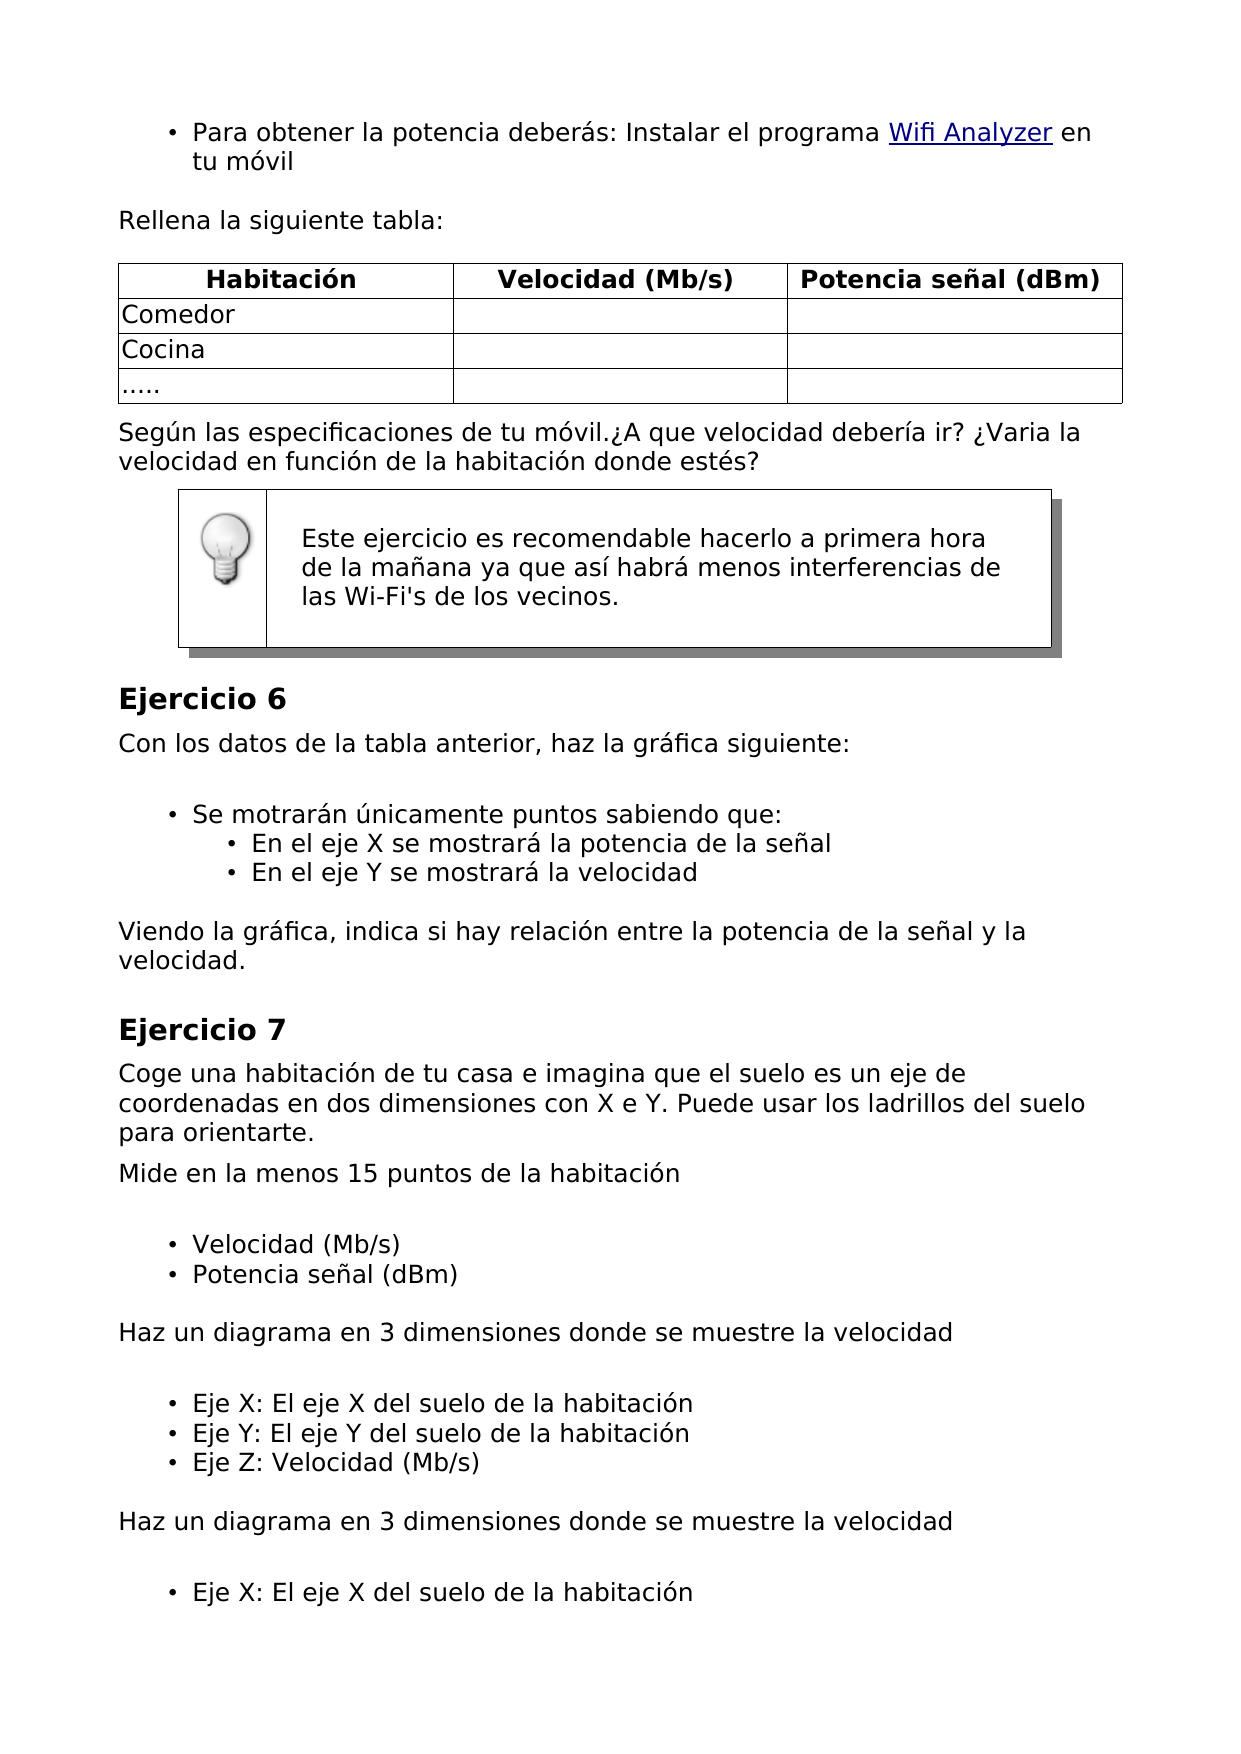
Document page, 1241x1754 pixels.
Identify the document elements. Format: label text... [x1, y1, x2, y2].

text Según las especificaciones de tu móvil.¿A que velocidad debería ir? ¿Varia la velocidad en función de la habitación donde estés? [118, 418, 1122, 476]
text Viendo la gráfica, indica si hay relación entre la potencia de la señal y la velocidad. [118, 917, 1122, 976]
table_cell [454, 334, 787, 368]
table_header Velocidad (Mb/s) [454, 264, 787, 297]
list En el eje Y se mostrará la velocidad [236, 859, 1122, 888]
table_cell Cocina [119, 334, 453, 368]
subtitle Ejercicio 7 [118, 1013, 1122, 1047]
list Eje Z: Velocidad (Mb/s) [177, 1448, 1122, 1477]
list Eje X: El eje X del suelo de la habitación [177, 1578, 1122, 1607]
table_cell [454, 369, 787, 403]
table_header Habitación [119, 264, 453, 297]
list Para obtener la potencia deberás: Instalar el programa Wifi Analyzer en tu móvil [177, 118, 1122, 176]
table_cell [788, 299, 1122, 333]
table_header Potencia señal (dBm) [788, 264, 1122, 297]
text Haz un diagrama en 3 dimensiones donde se muestre la velocidad [118, 1318, 1122, 1348]
table_header Este ejercicio es recomendable hacerlo a primera hora de la mañana ya que así habrá menos interferencias de las Wi-Fi's de los vecinos. [267, 490, 1051, 647]
text Rellena la siguiente tabla: [118, 206, 1122, 235]
table_cell [788, 369, 1122, 403]
list Eje X: El eje X del suelo de la habitación [177, 1390, 1122, 1419]
list Se motrarán únicamente puntos sabiendo que: [177, 800, 1122, 829]
table_cell [788, 334, 1122, 368]
picture [190, 512, 266, 588]
text Coge una habitación de tu casa e imagina que el suelo es un eje de coordenadas en dos dimensiones con X e Y. Puede usar los ladrillos del suelo para orientarte. [118, 1059, 1122, 1147]
table_cell ..... [119, 369, 453, 403]
list En el eje X se mostrará la potencia de la señal [236, 829, 1122, 859]
text Con los datos de la tabla anterior, haz la gráfica siguiente: [118, 729, 1122, 758]
list Eje Y: El eje Y del suelo de la habitación [177, 1419, 1122, 1448]
text Mide en la menos 15 puntos de la habitación [118, 1159, 1122, 1189]
list Velocidad (Mb/s) [177, 1231, 1122, 1260]
table_header [179, 490, 266, 647]
table_cell Comedor [119, 299, 453, 333]
table_cell [454, 299, 787, 333]
subtitle Ejercicio 6 [118, 683, 1122, 717]
list Potencia señal (dBm) [177, 1260, 1122, 1289]
text Haz un diagrama en 3 dimensiones donde se muestre la velocidad [118, 1507, 1122, 1536]
